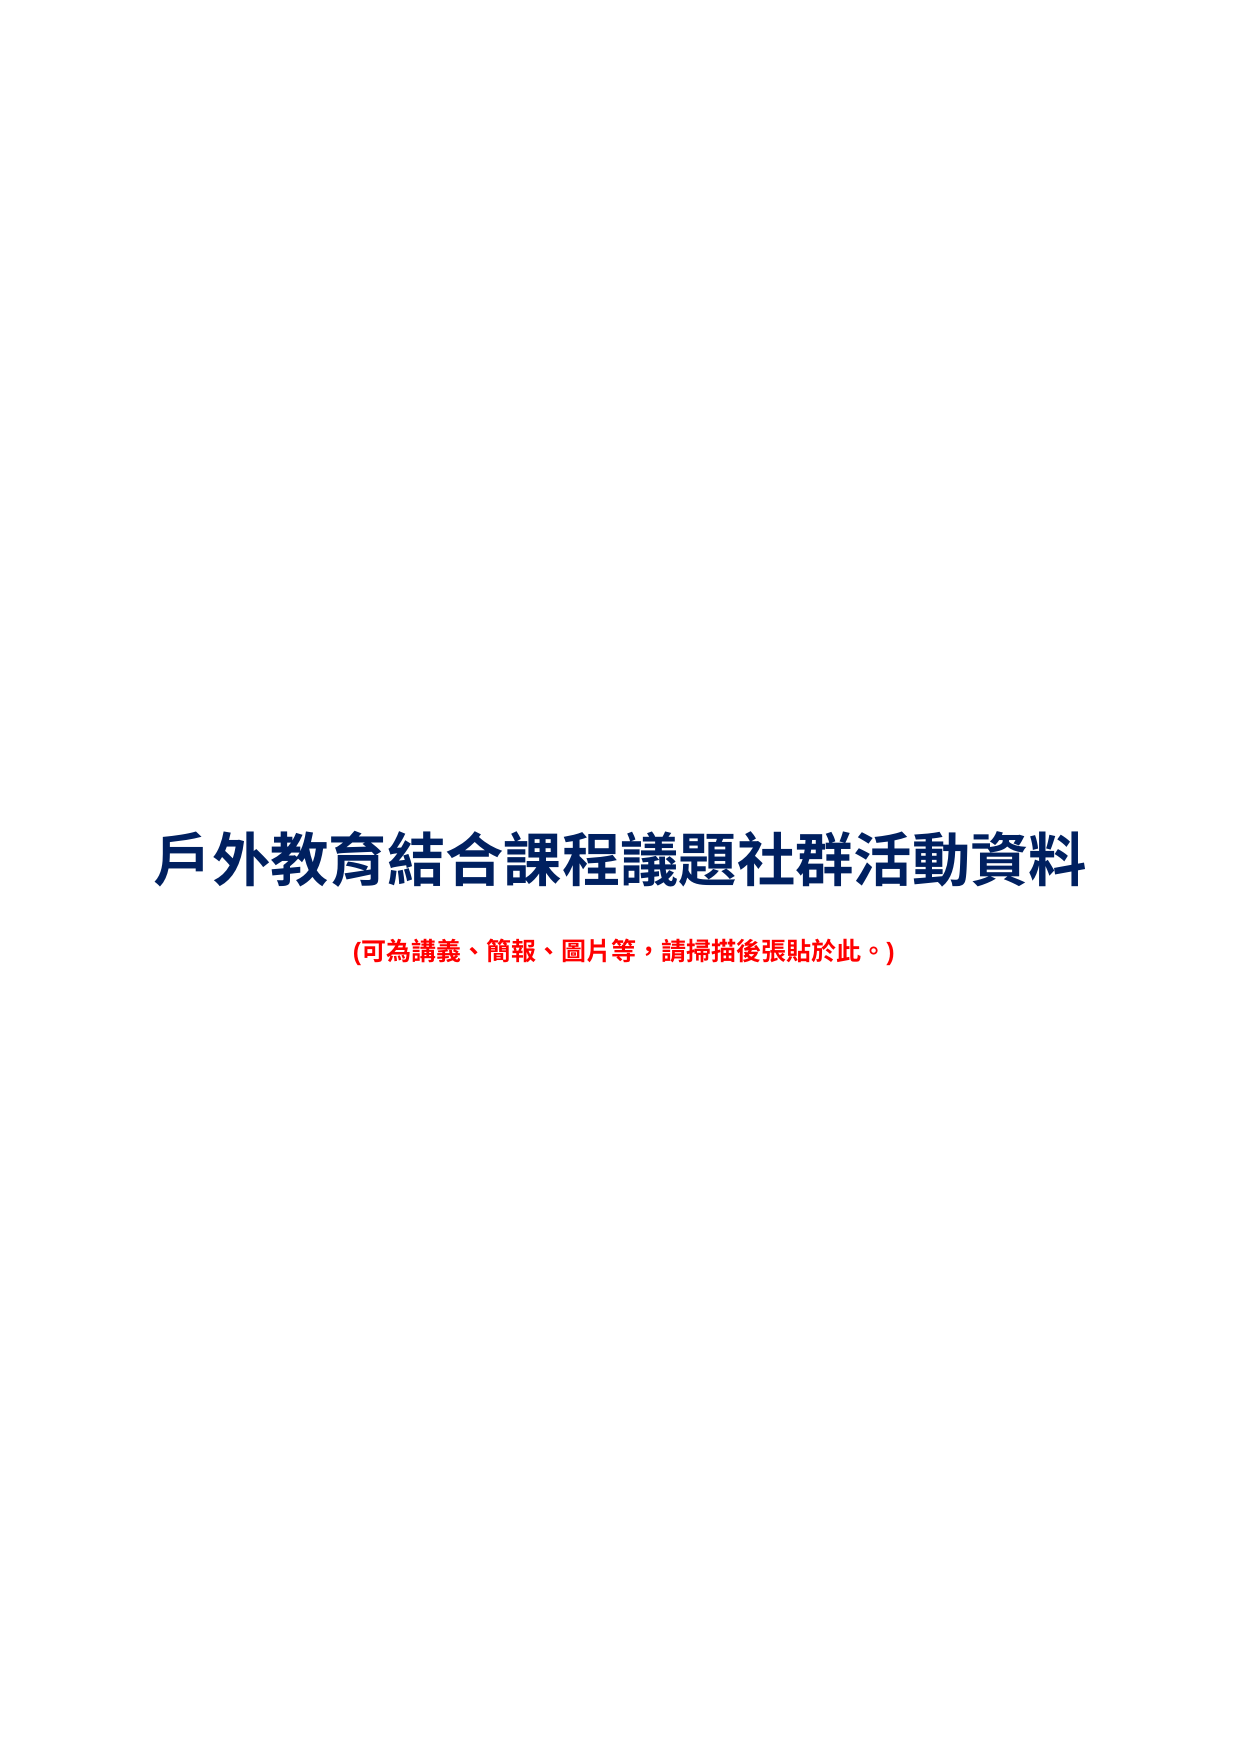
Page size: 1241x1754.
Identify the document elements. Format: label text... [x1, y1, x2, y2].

text 戶外教育結合課程議題社群活動資料 [75, 783, 1165, 908]
text (可為講義、簡報、圖片等，請掃描後張貼於此。) [75, 908, 1165, 971]
